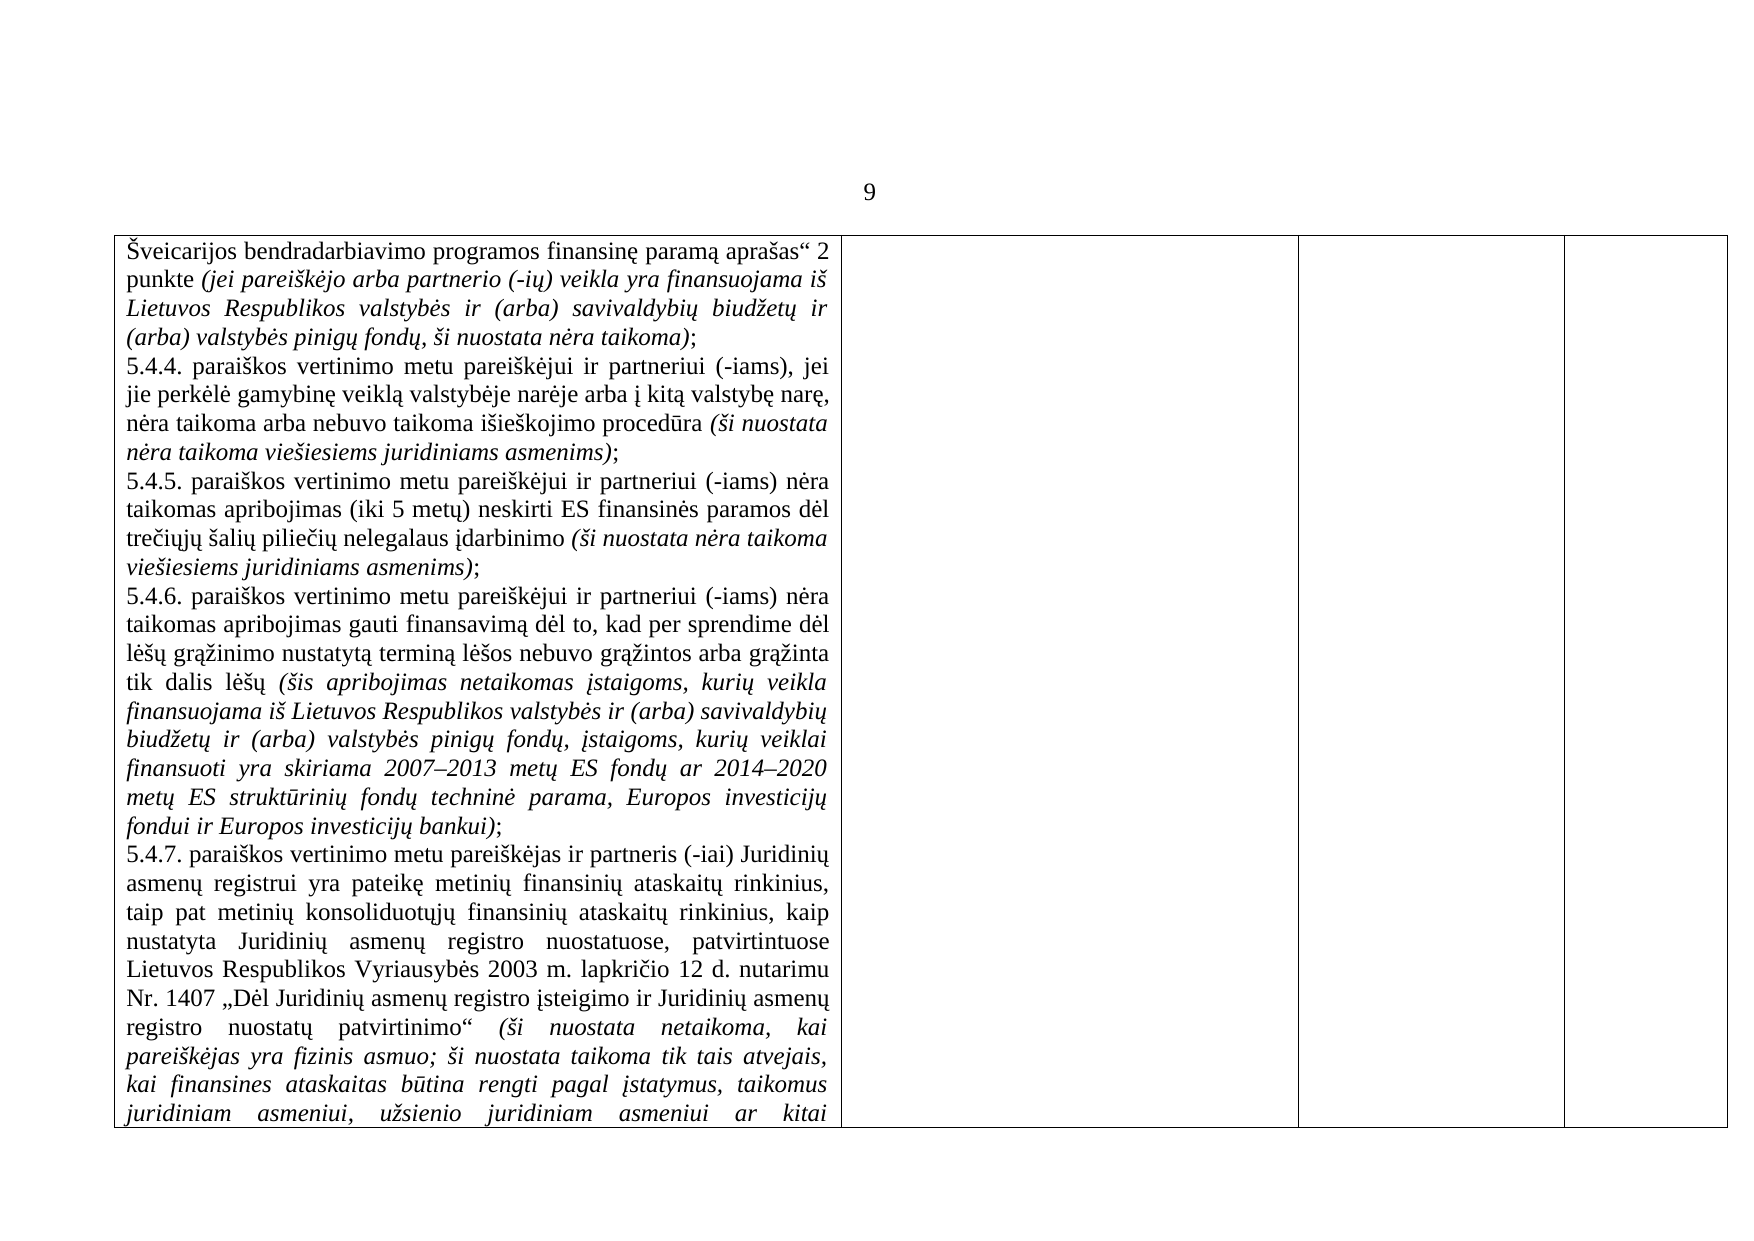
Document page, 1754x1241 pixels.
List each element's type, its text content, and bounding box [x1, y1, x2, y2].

table_cell Šveicarijos bendradarbiavimo programos finansinę paramą aprašas“ 2 punkte (jei pareiškėjo arba partnerio (-ių) veikla yra finansuojama iš Lietuvos Respublikos valstybės ir (arba) savivaldybių biudžetų ir (arba) valstybės pinigų fondų, ši nuostata nėra taikoma); 5.4.4. paraiškos vertinimo metu pareiškėjui ir partneriui (-iams), jei jie perkėlė gamybinę veiklą valstybėje narėje arba į kitą valstybę narę, nėra taikoma arba nebuvo taikoma išieškojimo procedūra (ši nuostata nėra taikoma viešiesiems juridiniams asmenims); 5.4.5. paraiškos vertinimo metu pareiškėjui ir partneriui (-iams) nėra taikomas apribojimas (iki 5 metų) neskirti ES finansinės paramos dėl trečiųjų šalių piliečių nelegalaus įdarbinimo (ši nuostata nėra taikoma viešiesiems juridiniams asmenims); 5.4.6. paraiškos vertinimo metu pareiškėjui ir partneriui (-iams) nėra taikomas apribojimas gauti finansavimą dėl to, kad per sprendime dėl lėšų grąžinimo nustatytą terminą lėšos nebuvo grąžintos arba grąžinta tik dalis lėšų (šis apribojimas netaikomas įstaigoms, kurių veikla finansuojama iš Lietuvos Respublikos valstybės ir (arba) savivaldybių biudžetų ir (arba) valstybės pinigų fondų, įstaigoms, kurių veiklai finansuoti yra skiriama 2007–2013 metų ES fondų ar 2014–2020 metų ES struktūrinių fondų techninė parama, Europos investicijų fondui ir Europos investicijų bankui); 5.4.7. paraiškos vertinimo metu pareiškėjas ir partneris (-iai) Juridinių asmenų registrui yra pateikę metinių finansinių ataskaitų rinkinius, taip pat metinių konsoliduotųjų finansinių ataskaitų rinkinius, kaip nustatyta Juridinių asmenų registro nuostatuose, patvirtintuose Lietuvos Respublikos Vyriausybės 2003 m. lapkričio 12 d. nutarimu Nr. 1407 „Dėl Juridinių asmenų registro įsteigimo ir Juridinių asmenų registro nuostatų patvirtinimo“ (ši nuostata netaikoma, kai pareiškėjas yra fizinis asmuo; ši nuostata taikoma tik tais atvejais, kai finansines ataskaitas būtina rengti pagal įstatymus, taikomus juridiniam asmeniui, užsienio juridiniam asmeniui ar kitai [115, 236, 841, 1127]
table_cell [842, 236, 1298, 1127]
table_cell [1565, 236, 1727, 1127]
table_cell [1299, 236, 1564, 1127]
